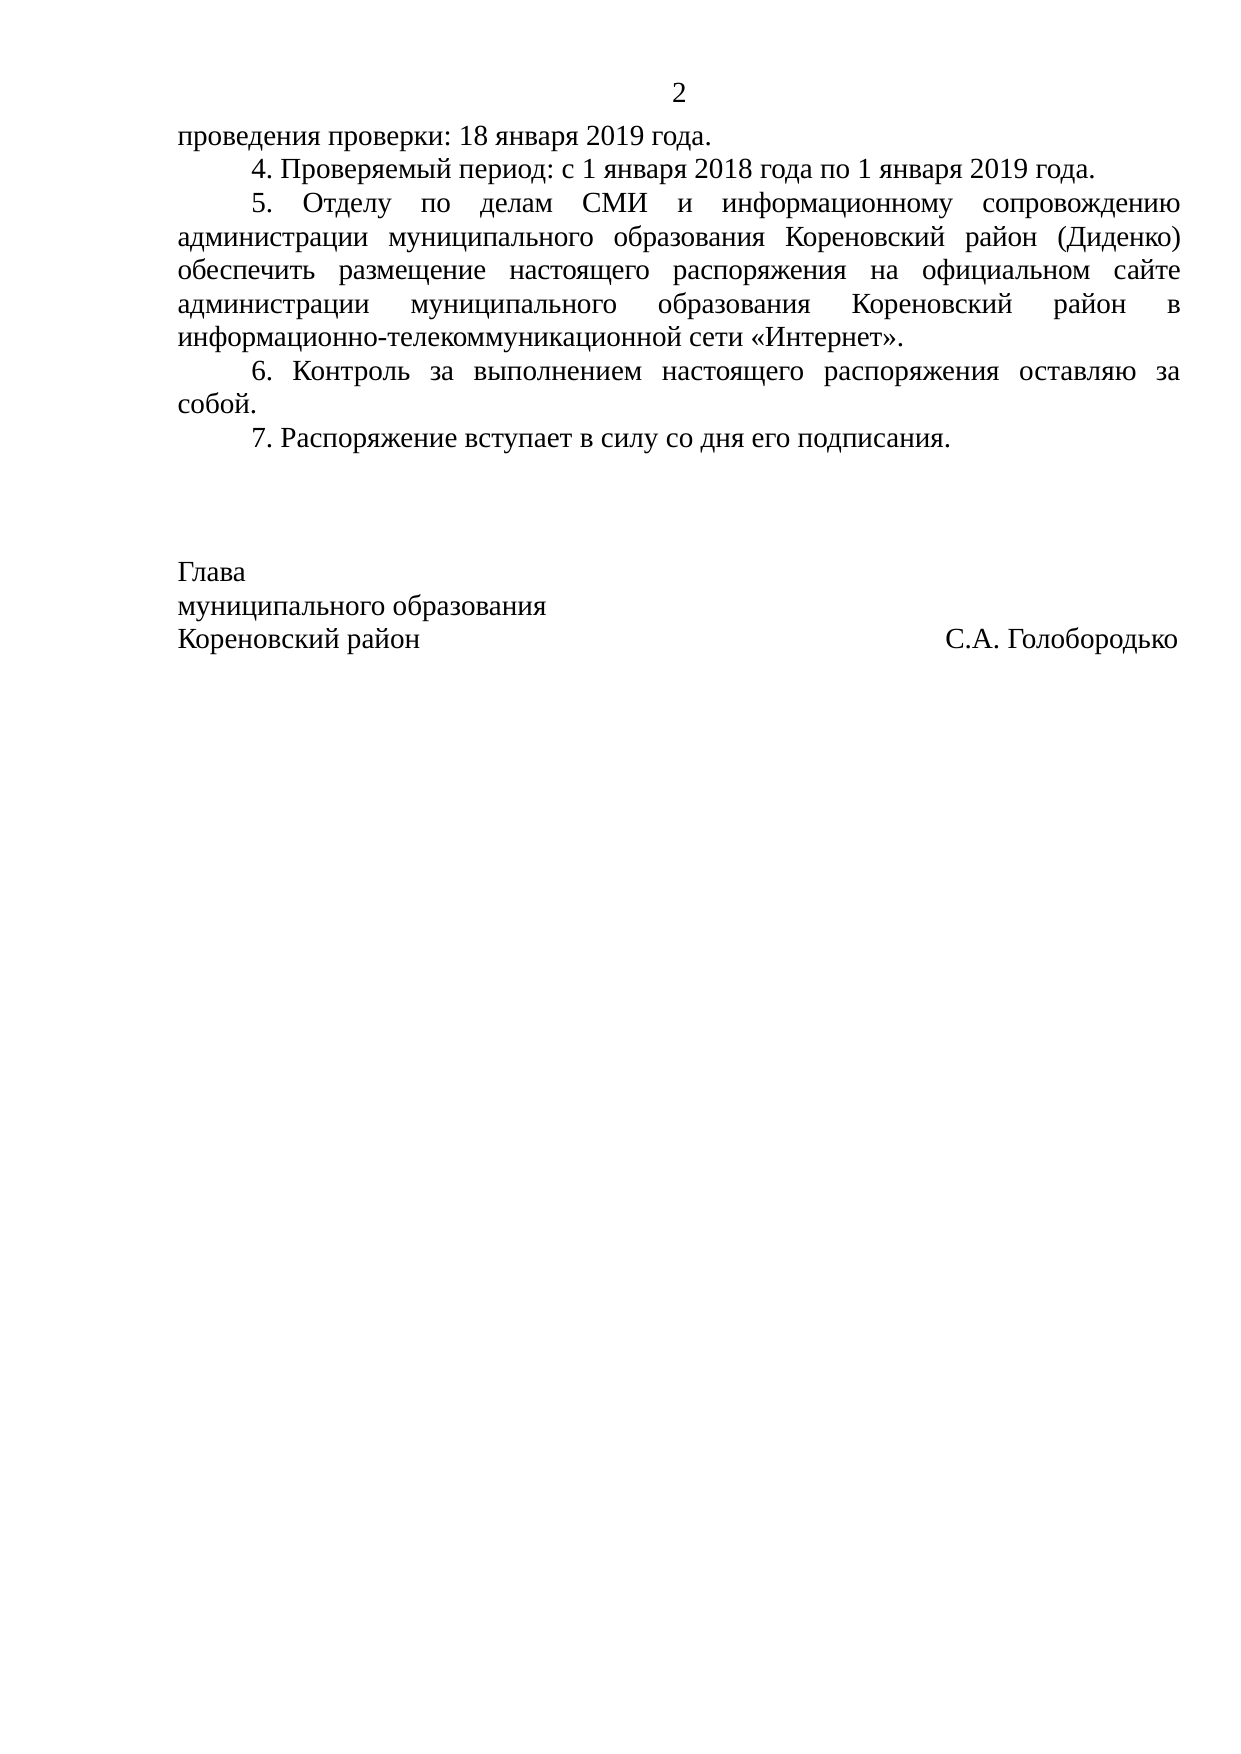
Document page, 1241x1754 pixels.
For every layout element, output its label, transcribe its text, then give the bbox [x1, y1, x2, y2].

text муниципального образования [177, 588, 1181, 621]
text 7. Распоряжение вступает в силу со дня его подписания. [177, 420, 1181, 453]
text 5. Отделу по делам СМИ и информационному сопровождению администрации муниципального образования Кореновский район (Диденко) обеспечить размещение настоящего распоряжения на официальном сайте администрации муниципального образования Кореновский район в информационно-телекоммуникационной сети «Интернет». [177, 185, 1181, 353]
text 6. Контроль за выполнением настоящего распоряжения оставляю за собой. [177, 353, 1181, 420]
text 4. Проверяемый период: с 1 января 2018 года по 1 января 2019 года. [177, 152, 1181, 185]
text Кореновский район С.А. Голобородько [177, 621, 1181, 655]
text Глава [177, 554, 1181, 588]
text проведения проверки: 18 января 2019 года. [177, 118, 1181, 152]
